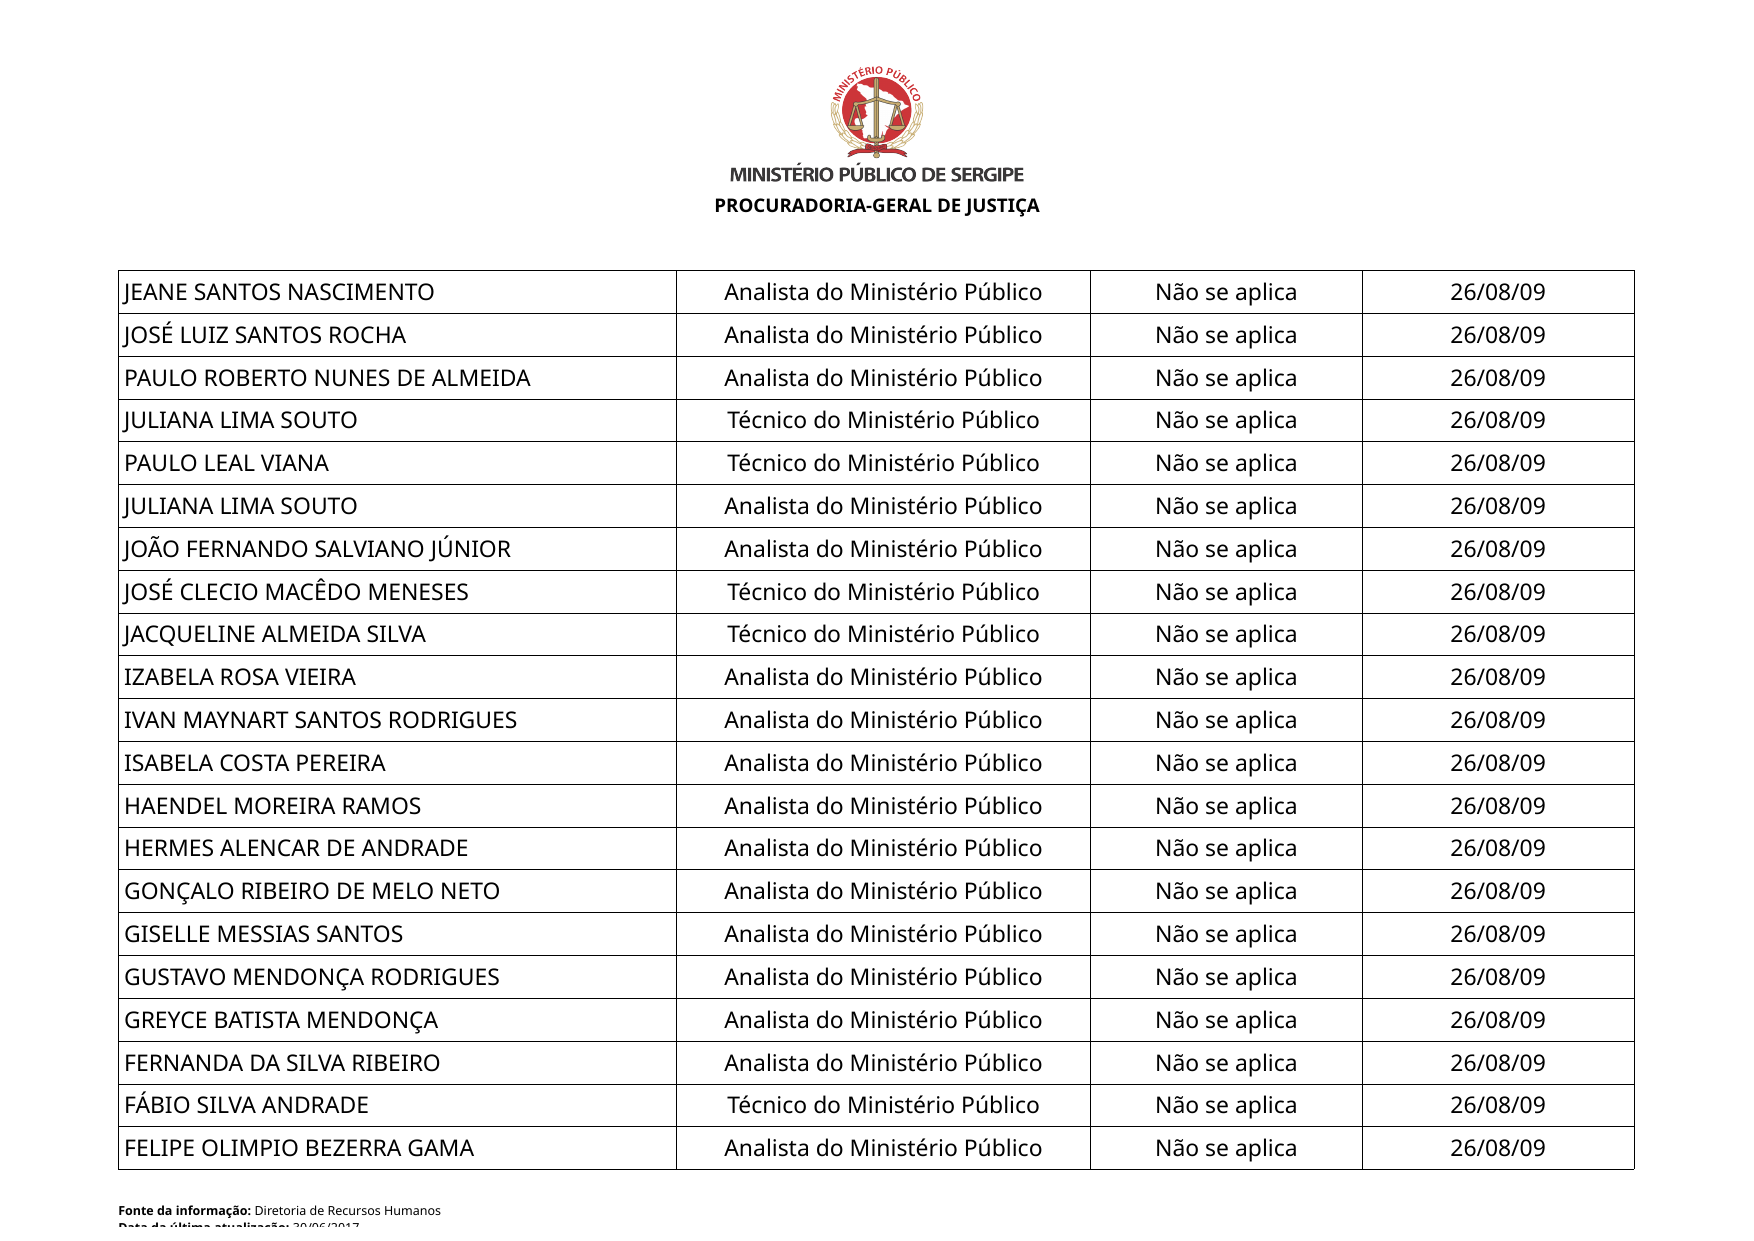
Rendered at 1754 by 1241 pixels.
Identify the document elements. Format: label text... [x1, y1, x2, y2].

table_cell Analista do Ministério Público [677, 956, 1090, 998]
table_cell 26/08/09 [1363, 614, 1634, 655]
table_cell Não se aplica [1091, 699, 1362, 741]
table_cell 26/08/09 [1363, 271, 1634, 313]
table_cell 26/08/09 [1363, 999, 1634, 1041]
table_cell 26/08/09 [1363, 870, 1634, 912]
table_cell PAULO LEAL VIANA [119, 442, 676, 484]
table_cell Técnico do Ministério Público [677, 400, 1090, 441]
table_cell Não se aplica [1091, 656, 1362, 698]
table_cell Técnico do Ministério Público [677, 442, 1090, 484]
table_cell Analista do Ministério Público [677, 357, 1090, 398]
table_cell 26/08/09 [1363, 314, 1634, 356]
table_cell Não se aplica [1091, 828, 1362, 869]
table_cell JOSÉ CLECIO MACÊDO MENESES [119, 571, 676, 612]
table_cell 26/08/09 [1363, 1042, 1634, 1083]
table_cell Não se aplica [1091, 571, 1362, 612]
table_cell FERNANDA DA SILVA RIBEIRO [119, 1042, 676, 1083]
table_cell Não se aplica [1091, 485, 1362, 527]
table_cell 26/08/09 [1363, 571, 1634, 612]
table_cell 26/08/09 [1363, 956, 1634, 998]
table_cell GONÇALO RIBEIRO DE MELO NETO [119, 870, 676, 912]
table_cell JACQUELINE ALMEIDA SILVA [119, 614, 676, 655]
table_cell Não se aplica [1091, 870, 1362, 912]
table_cell 26/08/09 [1363, 656, 1634, 698]
table_cell JULIANA LIMA SOUTO [119, 485, 676, 527]
table_cell Analista do Ministério Público [677, 742, 1090, 784]
table_cell JULIANA LIMA SOUTO [119, 400, 676, 441]
table_cell Analista do Ministério Público [677, 271, 1090, 313]
table_cell Não se aplica [1091, 271, 1362, 313]
table_cell 26/08/09 [1363, 1127, 1634, 1169]
table_cell 26/08/09 [1363, 785, 1634, 827]
table_cell GUSTAVO MENDONÇA RODRIGUES [119, 956, 676, 998]
table_cell Não se aplica [1091, 785, 1362, 827]
table_cell 26/08/09 [1363, 485, 1634, 527]
table_cell Analista do Ministério Público [677, 699, 1090, 741]
table_cell JOÃO FERNANDO SALVIANO JÚNIOR [119, 528, 676, 570]
table_cell 26/08/09 [1363, 742, 1634, 784]
table_cell Analista do Ministério Público [677, 485, 1090, 527]
table_cell Não se aplica [1091, 528, 1362, 570]
table_cell PAULO ROBERTO NUNES DE ALMEIDA [119, 357, 676, 398]
table_cell HERMES ALENCAR DE ANDRADE [119, 828, 676, 869]
table_cell Não se aplica [1091, 1085, 1362, 1126]
table_cell 26/08/09 [1363, 357, 1634, 398]
table_cell IZABELA ROSA VIEIRA [119, 656, 676, 698]
table_cell Analista do Ministério Público [677, 1127, 1090, 1169]
table_cell GISELLE MESSIAS SANTOS [119, 913, 676, 955]
table_cell Não se aplica [1091, 999, 1362, 1041]
table_cell Analista do Ministério Público [677, 913, 1090, 955]
table_cell Analista do Ministério Público [677, 785, 1090, 827]
table_cell GREYCE BATISTA MENDONÇA [119, 999, 676, 1041]
table_cell HAENDEL MOREIRA RAMOS [119, 785, 676, 827]
table_cell Não se aplica [1091, 357, 1362, 398]
table_cell Técnico do Ministério Público [677, 614, 1090, 655]
table_cell 26/08/09 [1363, 442, 1634, 484]
table_cell FÁBIO SILVA ANDRADE [119, 1085, 676, 1126]
table_cell Não se aplica [1091, 442, 1362, 484]
table_cell Não se aplica [1091, 400, 1362, 441]
table_cell JOSÉ LUIZ SANTOS ROCHA [119, 314, 676, 356]
table_cell Não se aplica [1091, 913, 1362, 955]
table_cell Não se aplica [1091, 614, 1362, 655]
table_cell Analista do Ministério Público [677, 828, 1090, 869]
table_cell Não se aplica [1091, 956, 1362, 998]
table_cell Analista do Ministério Público [677, 870, 1090, 912]
table_cell 26/08/09 [1363, 400, 1634, 441]
picture [730, 66, 1024, 185]
table_cell 26/08/09 [1363, 1085, 1634, 1126]
table_cell Não se aplica [1091, 1127, 1362, 1169]
table_cell 26/08/09 [1363, 528, 1634, 570]
table_cell Analista do Ministério Público [677, 1042, 1090, 1083]
table_cell Técnico do Ministério Público [677, 1085, 1090, 1126]
table_cell FELIPE OLIMPIO BEZERRA GAMA [119, 1127, 676, 1169]
table_cell 26/08/09 [1363, 699, 1634, 741]
table_cell Não se aplica [1091, 742, 1362, 784]
table_cell Técnico do Ministério Público [677, 571, 1090, 612]
table_cell ISABELA COSTA PEREIRA [119, 742, 676, 784]
table_cell JEANE SANTOS NASCIMENTO [119, 271, 676, 313]
table_cell Analista do Ministério Público [677, 314, 1090, 356]
table_cell Não se aplica [1091, 1042, 1362, 1083]
table_cell 26/08/09 [1363, 913, 1634, 955]
table_cell Analista do Ministério Público [677, 999, 1090, 1041]
table_cell Analista do Ministério Público [677, 528, 1090, 570]
table_cell Não se aplica [1091, 314, 1362, 356]
table_cell Analista do Ministério Público [677, 656, 1090, 698]
table_cell 26/08/09 [1363, 828, 1634, 869]
table_cell IVAN MAYNART SANTOS RODRIGUES [119, 699, 676, 741]
